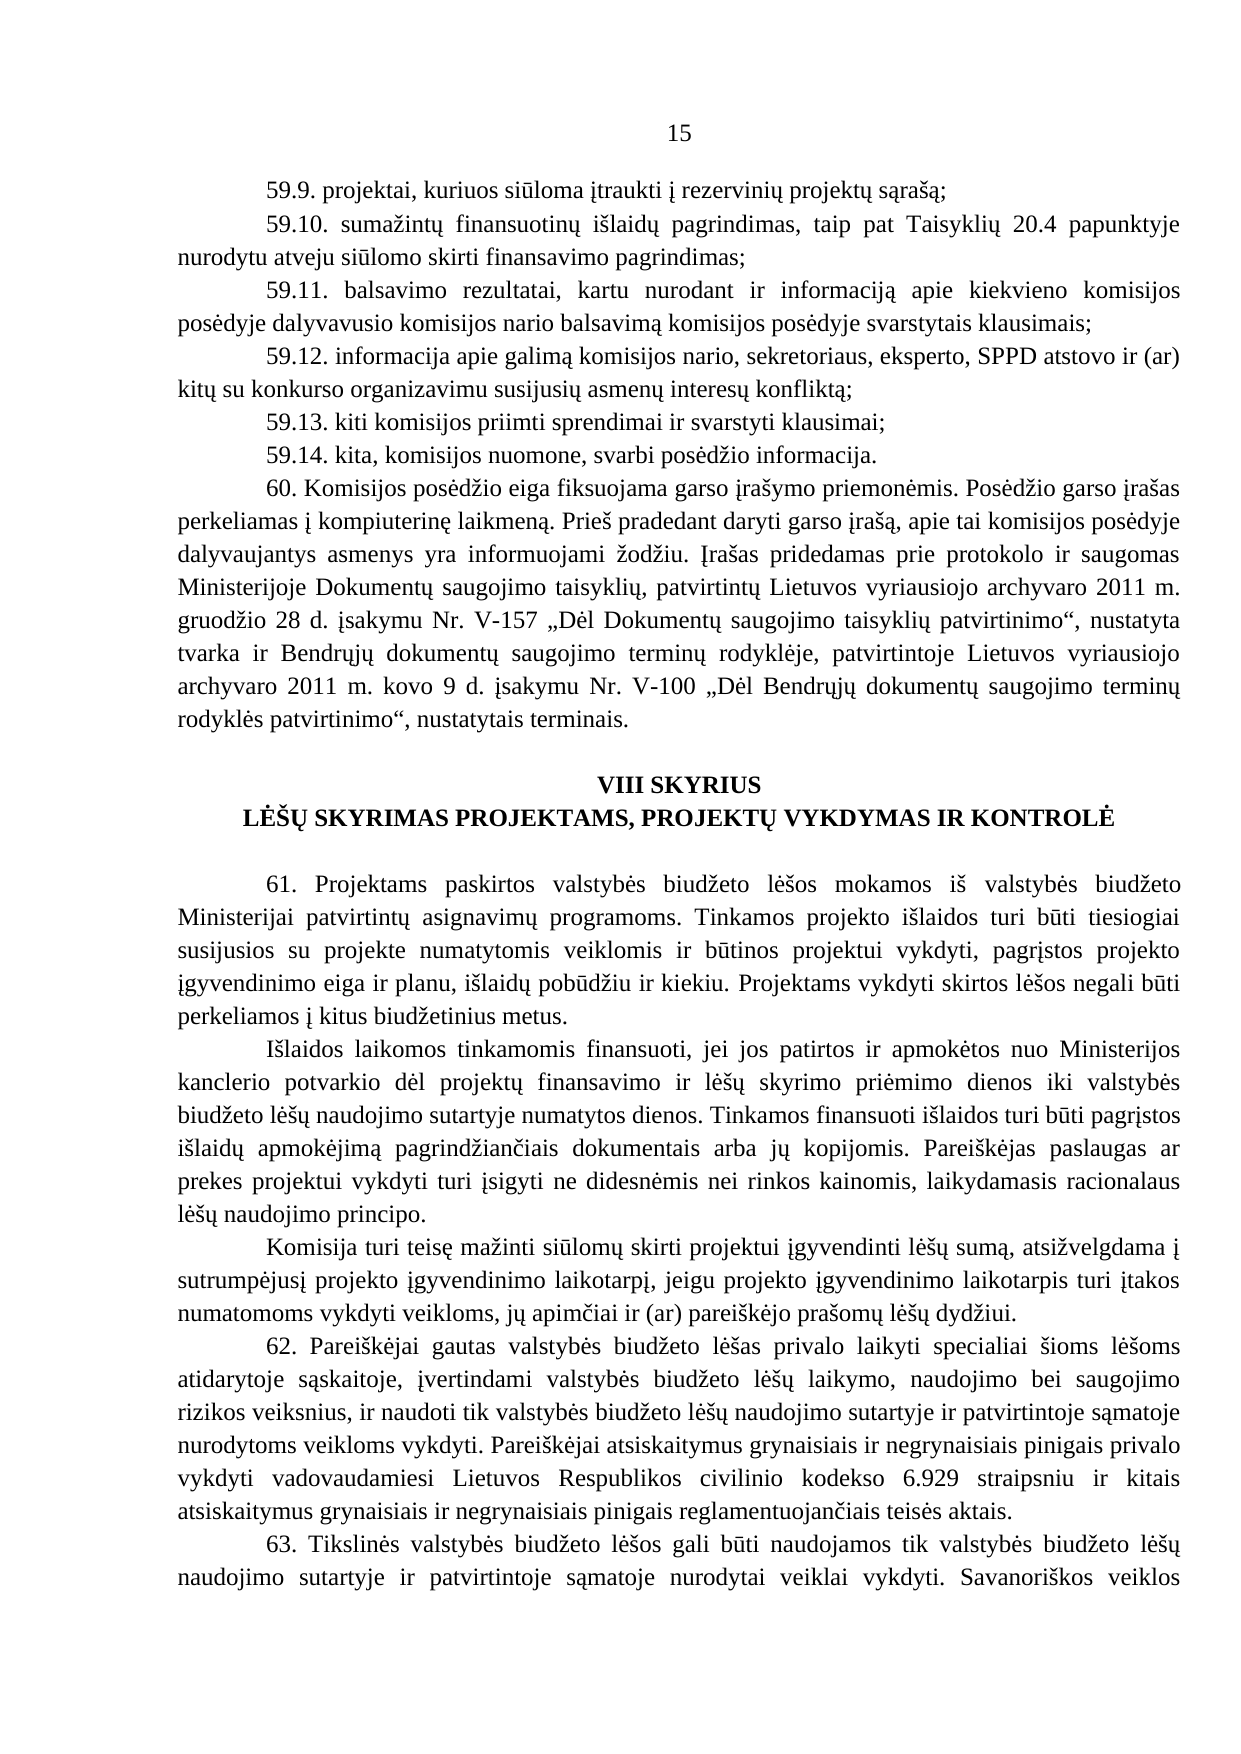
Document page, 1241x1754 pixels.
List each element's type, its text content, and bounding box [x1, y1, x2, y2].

text 59.9. projektai, kuriuos siūloma įtraukti į rezervinių projektų sąrašą; [177, 176, 1181, 204]
text 60. Komisijos posėdžio eiga fiksuojama garso įrašymo priemonėmis. Posėdžio garso įrašas perkeliamas į kompiuterinę laikmeną. Prieš pradedant daryti garso įrašą, apie tai komisijos posėdyje dalyvaujantys asmenys yra informuojami žodžiu. Įrašas pridedamas prie protokolo ir saugomas Ministerijoje Dokumentų saugojimo taisyklių, patvirtintų Lietuvos vyriausiojo archyvaro 2011 m. gruodžio 28 d. įsakymu Nr. V-157 „Dėl Dokumentų saugojimo taisyklių patvirtinimo“, nustatyta tvarka ir Bendrųjų dokumentų saugojimo terminų rodyklėje, patvirtintoje Lietuvos vyriausiojo archyvaro 2011 m. kovo 9 d. įsakymu Nr. V-100 „Dėl Bendrųjų dokumentų saugojimo terminų rodyklės patvirtinimo“, nustatytais terminais. [177, 473, 1181, 733]
text 59.11. balsavimo rezultatai, kartu nurodant ir informaciją apie kiekvieno komisijos posėdyje dalyvavusio komisijos nario balsavimą komisijos posėdyje svarstytais klausimais; [177, 275, 1181, 336]
text 61. Projektams paskirtos valstybės biudžeto lėšos mokamos iš valstybės biudžeto Ministerijai patvirtintų asignavimų programoms. Tinkamos projekto išlaidos turi būti tiesiogiai susijusios su projekte numatytomis veiklomis ir būtinos projektui vykdyti, pagrįstos projekto įgyvendinimo eiga ir planu, išlaidų pobūdžiu ir kiekiu. Projektams vykdyti skirtos lėšos negali būti perkeliamos į kitus biudžetinius metus. [177, 869, 1181, 1030]
text Išlaidos laikomos tinkamomis finansuoti, jei jos patirtos ir apmokėtos nuo Ministerijos kanclerio potvarkio dėl projektų finansavimo ir lėšų skyrimo priėmimo dienos iki valstybės biudžeto lėšų naudojimo sutartyje numatytos dienos. Tinkamos finansuoti išlaidos turi būti pagrįstos išlaidų apmokėjimą pagrindžiančiais dokumentais arba jų kopijomis. Pareiškėjas paslaugas ar prekes projektui vykdyti turi įsigyti ne didesnėmis nei rinkos kainomis, laikydamasis racionalaus lėšų naudojimo principo. [177, 1034, 1181, 1228]
text LĖŠŲ SKYRIMAS PROJEKTAMS, PROJEKTŲ VYKDYMAS IR KONTROLĖ [177, 803, 1181, 832]
text Komisija turi teisę mažinti siūlomų skirti projektui įgyvendinti lėšų sumą, atsižvelgdama į sutrumpėjusį projekto įgyvendinimo laikotarpį, jeigu projekto įgyvendinimo laikotarpis turi įtakos numatomoms vykdyti veikloms, jų apimčiai ir (ar) pareiškėjo prašomų lėšų dydžiui. [177, 1232, 1181, 1327]
text 62. Pareiškėjai gautas valstybės biudžeto lėšas privalo laikyti specialiai šioms lėšoms atidarytoje sąskaitoje, įvertindami valstybės biudžeto lėšų laikymo, naudojimo bei saugojimo rizikos veiksnius, ir naudoti tik valstybės biudžeto lėšų naudojimo sutartyje ir patvirtintoje sąmatoje nurodytoms veikloms vykdyti. Pareiškėjai atsiskaitymus grynaisiais ir negrynaisiais pinigais privalo vykdyti vadovaudamiesi Lietuvos Respublikos civilinio kodekso 6.929 straipsniu ir kitais atsiskaitymus grynaisiais ir negrynaisiais pinigais reglamentuojančiais teisės aktais. [177, 1331, 1181, 1525]
text VIII SKYRIUS [177, 770, 1181, 799]
text 59.14. kita, komisijos nuomone, svarbi posėdžio informacija. [177, 440, 1181, 468]
text 59.13. kiti komisijos priimti sprendimai ir svarstyti klausimai; [177, 407, 1181, 436]
text 59.12. informacija apie galimą komisijos nario, sekretoriaus, eksperto, SPPD atstovo ir (ar) kitų su konkurso organizavimu susijusių asmenų interesų konfliktą; [177, 341, 1181, 402]
text 63. Tikslinės valstybės biudžeto lėšos gali būti naudojamos tik valstybės biudžeto lėšų naudojimo sutartyje ir patvirtintoje sąmatoje nurodytai veiklai vykdyti. Savanoriškos veiklos [177, 1529, 1181, 1591]
text 59.10. sumažintų finansuotinų išlaidų pagrindimas, taip pat Taisyklių 20.4 papunktyje nurodytu atveju siūlomo skirti finansavimo pagrindimas; [177, 209, 1181, 270]
